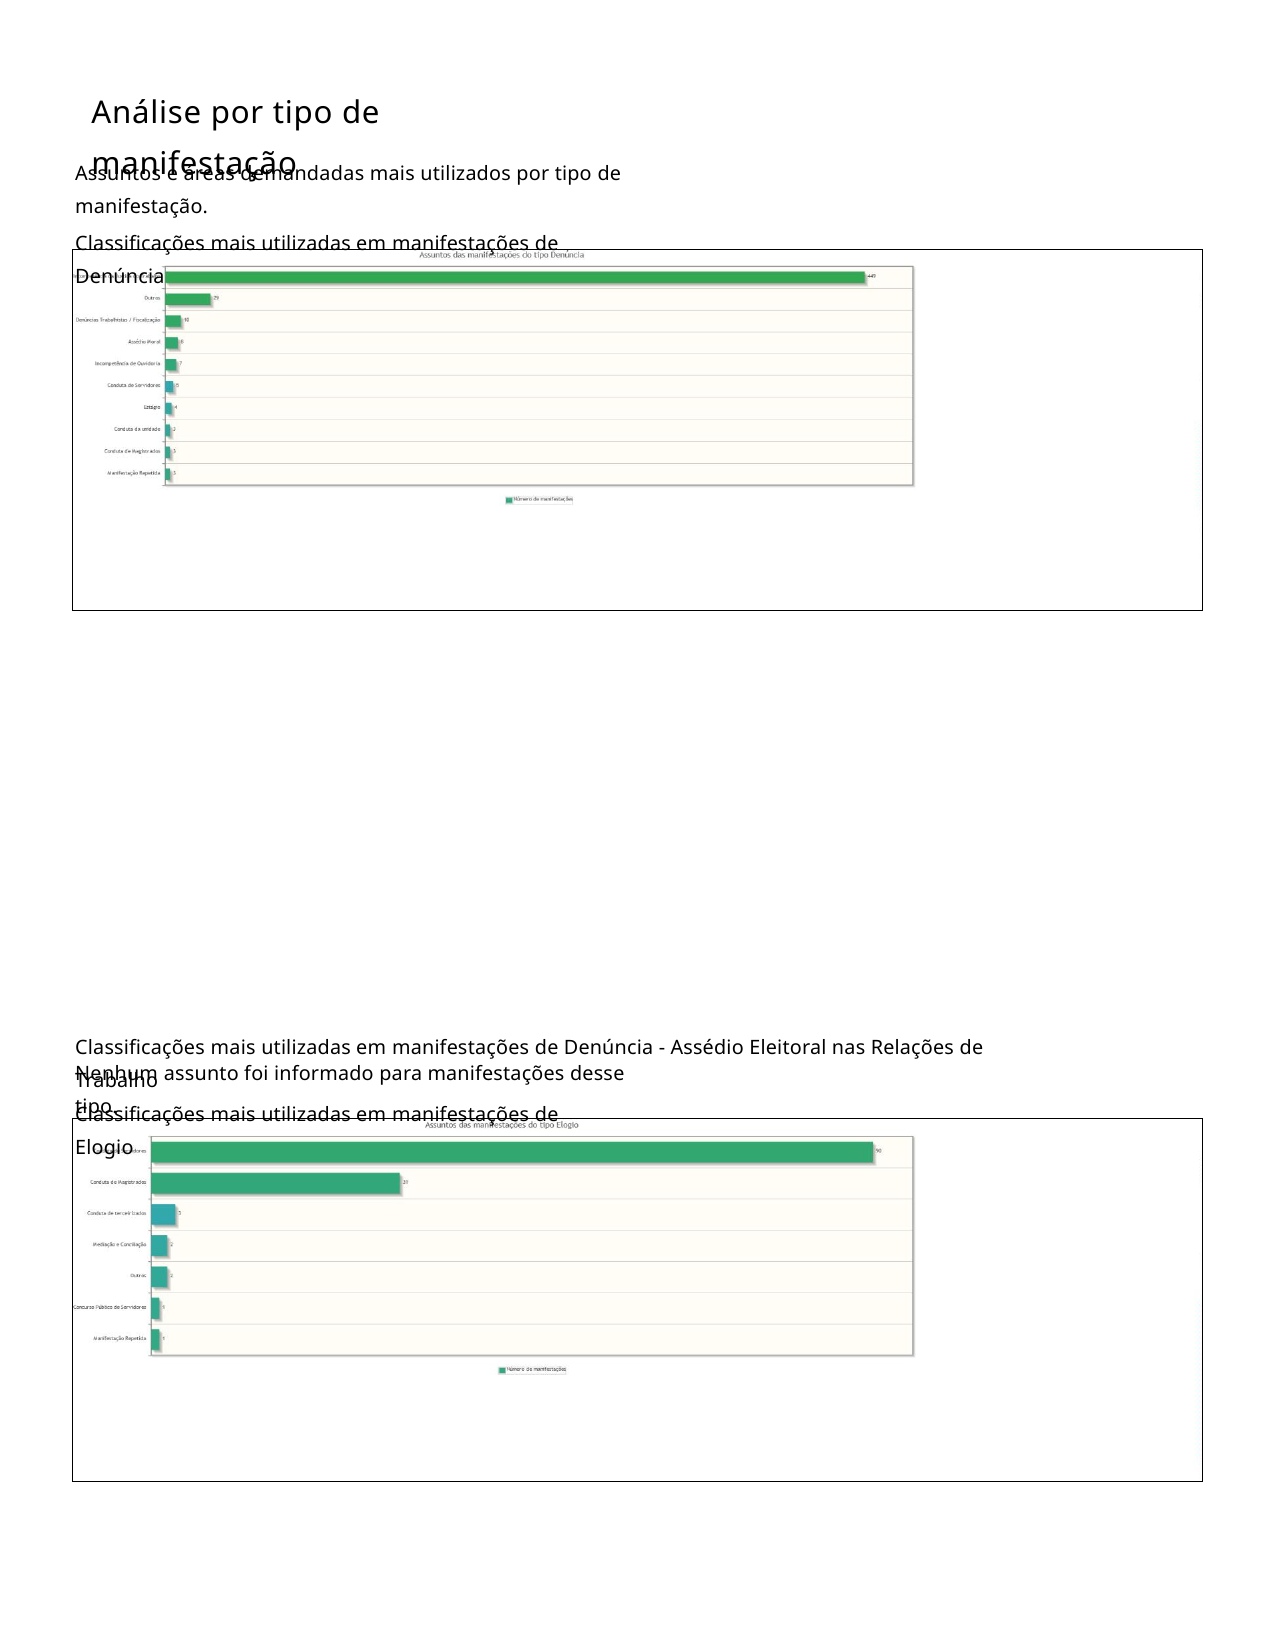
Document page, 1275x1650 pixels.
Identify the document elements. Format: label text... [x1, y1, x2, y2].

text Classificações mais utilizadas em manifestações de Elogio [75, 1094, 582, 1161]
picture [73, 250, 1202, 610]
text Análise por tipo de manifestação [91, 82, 560, 154]
text Classificações mais utilizadas em manifestações de Denúncia [75, 224, 609, 291]
text Classificações mais utilizadas em manifestações de Denúncia - Assédio Eleitoral nas Relações de Trabalho [75, 1027, 983, 1094]
picture [73, 1119, 1202, 1481]
text Nenhum assunto foi informado para manifestações desse tipo. [75, 1053, 633, 1120]
text Assuntos e áreas demandadas mais utilizados por tipo de manifestação. [75, 154, 710, 220]
